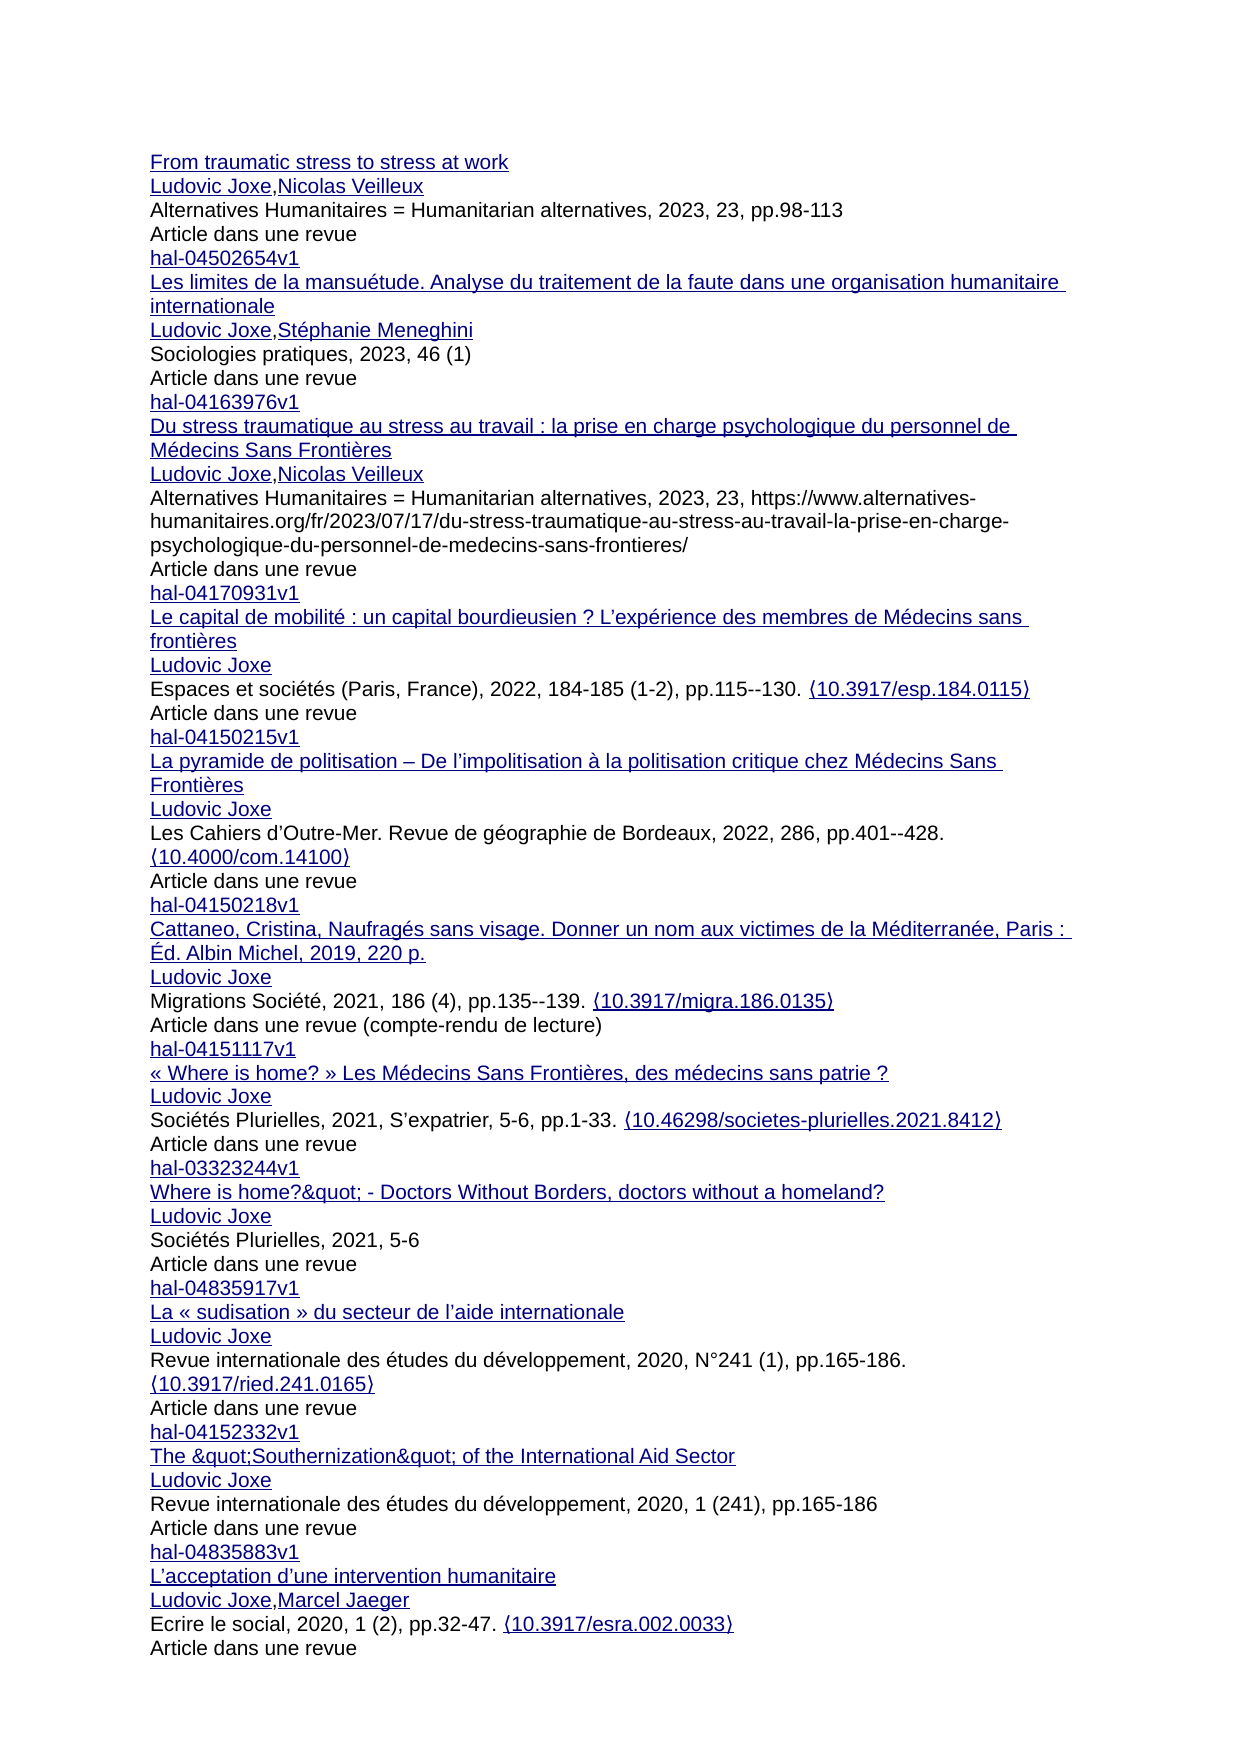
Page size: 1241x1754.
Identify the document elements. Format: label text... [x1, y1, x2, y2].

table_cell La pyramide de politisation – De l’impolitisation à la politisation critique chez Médecins Sans Frontières Ludovic Joxe Les Cahiers d’Outre-Mer. Revue de géographie de Bordeaux, 2022, 286, pp.401--428. ⟨10.4000/com.14100⟩ Article dans une revue hal-04150218v1 [150, 749, 1090, 917]
table_cell The &quot;Southernization&quot; of the International Aid Sector Ludovic Joxe Revue internationale des études du développement, 2020, 1 (241), pp.165-186 Article dans une revue hal-04835883v1 [150, 1444, 1090, 1563]
table_cell From traumatic stress to stress at work Ludovic Joxe,Nicolas Veilleux Alternatives Humanitaires = Humanitarian alternatives, 2023, 23, pp.98-113 Article dans une revue hal-04502654v1 [150, 150, 1090, 270]
table_cell Du stress traumatique au stress au travail : la prise en charge psychologique du personnel de Médecins Sans Frontières Ludovic Joxe,Nicolas Veilleux Alternatives Humanitaires = Humanitarian alternatives, 2023, 23, https://www.alternatives-humanitaires.org/fr/2023/07/17/du-stress-traumatique-au-stress-au-travail-la-prise-en-charge-psychologique-du-personnel-de-medecins-sans-frontieres/ Article dans une revue hal-04170931v1 [150, 414, 1090, 605]
table_cell Le capital de mobilité : un capital bourdieusien ? L’expérience des membres de Médecins sans frontières Ludovic Joxe Espaces et sociétés (Paris, France), 2022, 184-185 (1-2), pp.115--130. ⟨10.3917/esp.184.0115⟩ Article dans une revue hal-04150215v1 [150, 605, 1090, 749]
table_cell L’acceptation d’une intervention humanitaire Ludovic Joxe,Marcel Jaeger Ecrire le social, 2020, 1 (2), pp.32-47. ⟨10.3917/esra.002.0033⟩ Article dans une revue [150, 1564, 1090, 1659]
table_cell La « sudisation » du secteur de l’aide internationale Ludovic Joxe Revue internationale des études du développement, 2020, N°241 (1), pp.165-186. ⟨10.3917/ried.241.0165⟩ Article dans une revue hal-04152332v1 [150, 1300, 1090, 1444]
table_cell Les limites de la mansuétude. Analyse du traitement de la faute dans une organisation humanitaire internationale Ludovic Joxe,Stéphanie Meneghini Sociologies pratiques, 2023, 46 (1) Article dans une revue hal-04163976v1 [150, 270, 1090, 413]
table_cell « Where is home? » Les Médecins Sans Frontières, des médecins sans patrie ? Ludovic Joxe Sociétés Plurielles, 2021, S’expatrier, 5-6, pp.1-33. ⟨10.46298/societes-plurielles.2021.8412⟩ Article dans une revue hal-03323244v1 [150, 1060, 1090, 1180]
table_cell Where is home?&quot; - Doctors Without Borders, doctors without a homeland? Ludovic Joxe Sociétés Plurielles, 2021, 5-6 Article dans une revue hal-04835917v1 [150, 1180, 1090, 1300]
table_cell Cattaneo, Cristina, Naufragés sans visage. Donner un nom aux victimes de la Méditerranée, Paris : Éd. Albin Michel, 2019, 220 p. Ludovic Joxe Migrations Société, 2021, 186 (4), pp.135--139. ⟨10.3917/migra.186.0135⟩ Article dans une revue (compte-rendu de lecture) hal-04151117v1 [150, 917, 1090, 1060]
